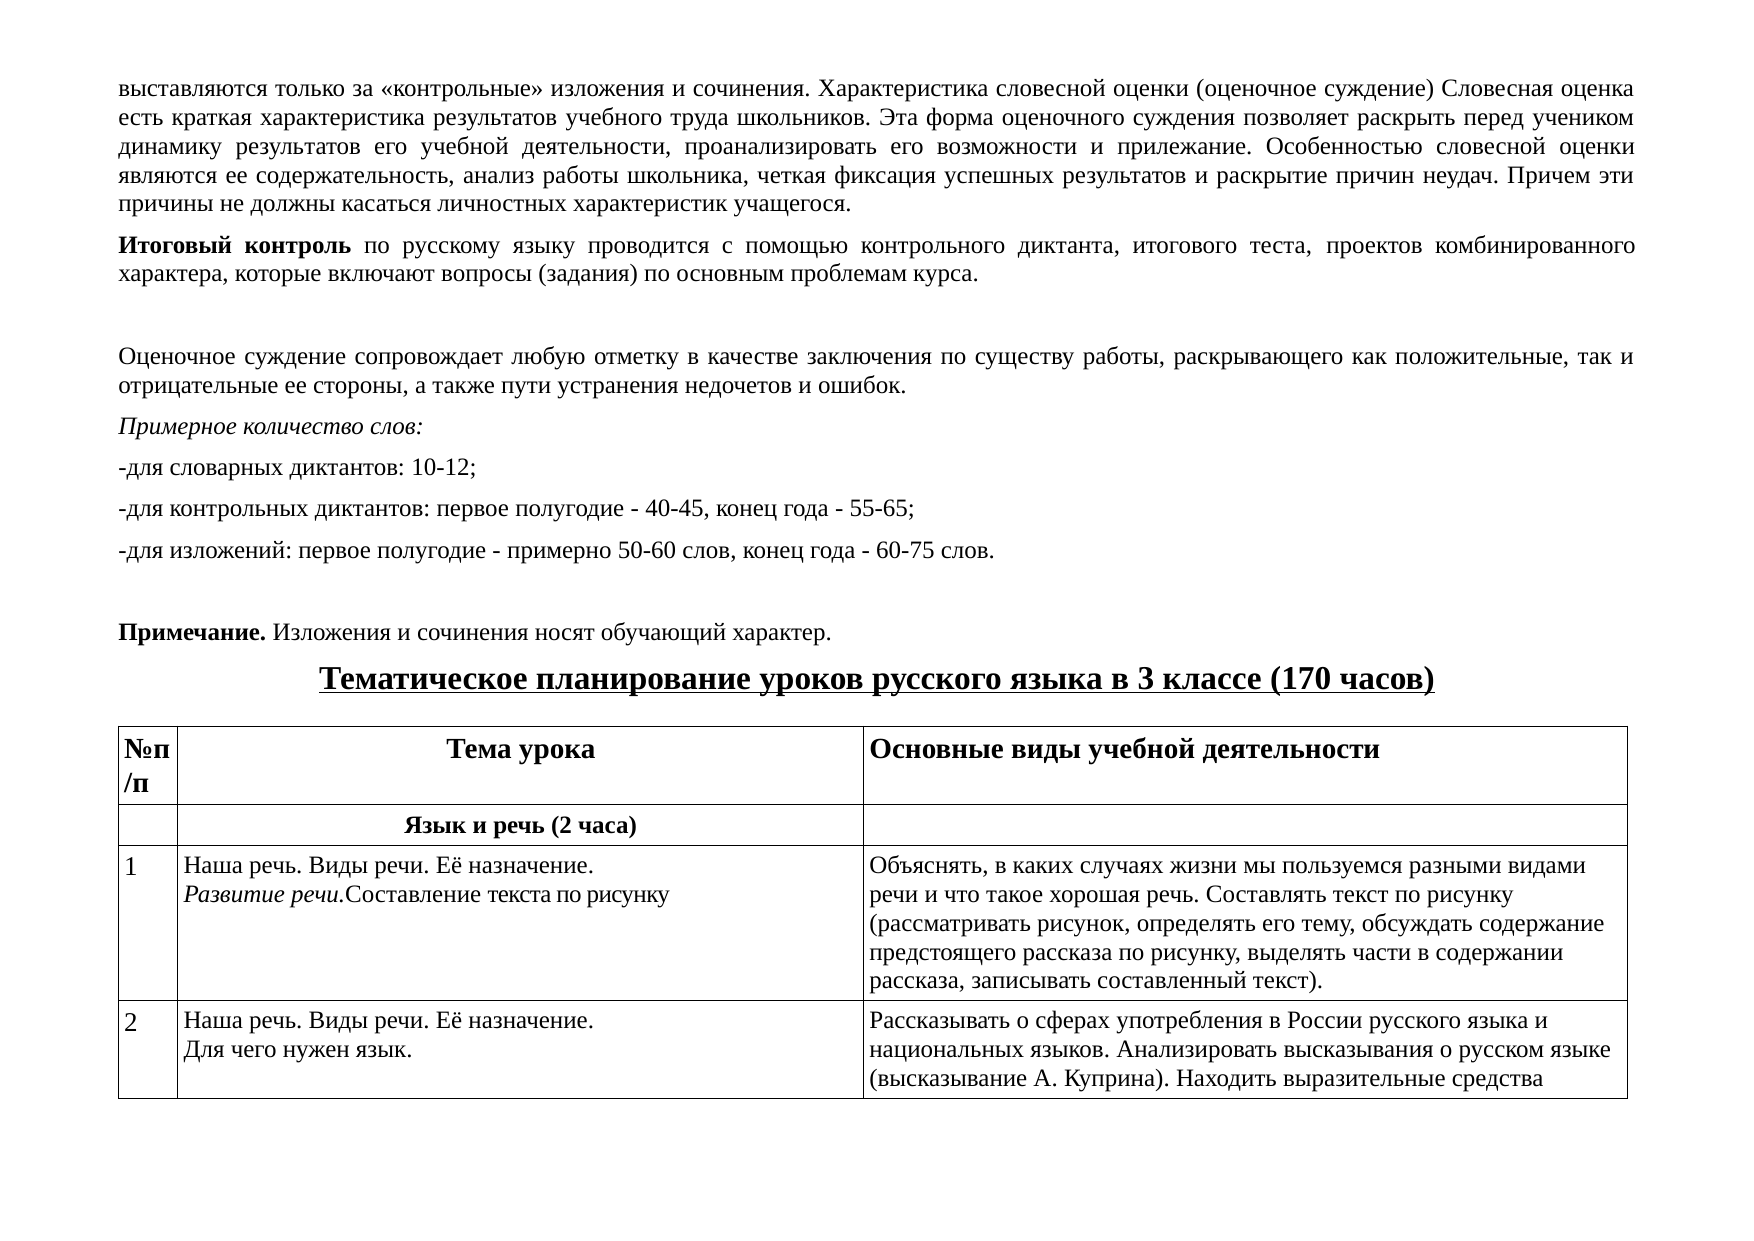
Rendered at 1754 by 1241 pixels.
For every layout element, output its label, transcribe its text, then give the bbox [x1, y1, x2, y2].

table_cell Наша речь. Виды речи. Её назначение. Для чего нужен язык. [178, 1001, 863, 1098]
table_cell 1 [119, 846, 177, 1000]
text -для словарных диктантов: 10-12; [118, 452, 1636, 481]
table_cell Язык и речь (2 часа) [178, 805, 863, 844]
text Оценочное суждение сопровождает любую отметку в качестве заключения по существу работы, раскрывающего как положительные, так и отрицательные ее стороны, а также пути устранения недочетов и ошибок. [118, 341, 1636, 398]
table_header Основные виды учебной деятельности [864, 727, 1627, 804]
text -для изложений: первое полугодие - примерно 50-60 слов, конец года - 60-75 слов. [118, 535, 1636, 563]
text -для контрольных диктантов: первое полугодие - 40-45, конец года - 55-65; [118, 493, 1636, 522]
table_cell Рассказывать о сферах употребления в России русского языка и национальных языков. Анализировать высказывания о русском языке (высказывание А. Куприна). Находить выразительные средства [864, 1001, 1627, 1098]
text Тематическое планирование уроков русского языка в 3 классе (170 часов) [118, 658, 1636, 697]
table_cell [864, 805, 1627, 844]
text Примечание. Изложения и сочинения носят обучающий характер. [118, 617, 1636, 646]
table_header №п/п [119, 727, 177, 804]
table_cell Объяснять, в каких случаях жизни мы пользуемся разными видами речи и что такое хорошая речь. Составлять текст по рисунку (рассматривать рисунок, определять его тему, обсуждать содержание предстоящего рассказа по рисунку, выделять части в содержании рассказа, записывать составленный текст). [864, 846, 1627, 1000]
text Итоговый контроль по русскому языку проводится с помощью контрольного диктанта, итогового теста, проектов комбинированного характера, которые включают вопросы (задания) по основным проблемам курса. [118, 230, 1636, 287]
table_header Тема урока [178, 727, 863, 804]
text выставляются только за «контрольные» изложения и сочинения. Характеристика словесной оценки (оценочное суждение) Словесная оценка есть краткая характеристика результатов учебного труда школьников. Эта форма оценочного суждения позволяет раскрыть перед учеником динамику результатов его учебной деятельности, проанализировать его возможности и прилежание. Особенностью словесной оценки являются ее содержательность, анализ работы школьника, четкая фиксация успешных результатов и раскрытие причин неудач. Причем эти причины не должны касаться личностных характеристик учащегося. [118, 73, 1636, 217]
table_cell [119, 805, 177, 844]
text Примерное количество слов: [118, 411, 1636, 440]
table_cell 2 [119, 1001, 177, 1098]
table_cell Наша речь. Виды речи. Её назначение. Развитие речи.Составление текста по рисунку [178, 846, 863, 1000]
